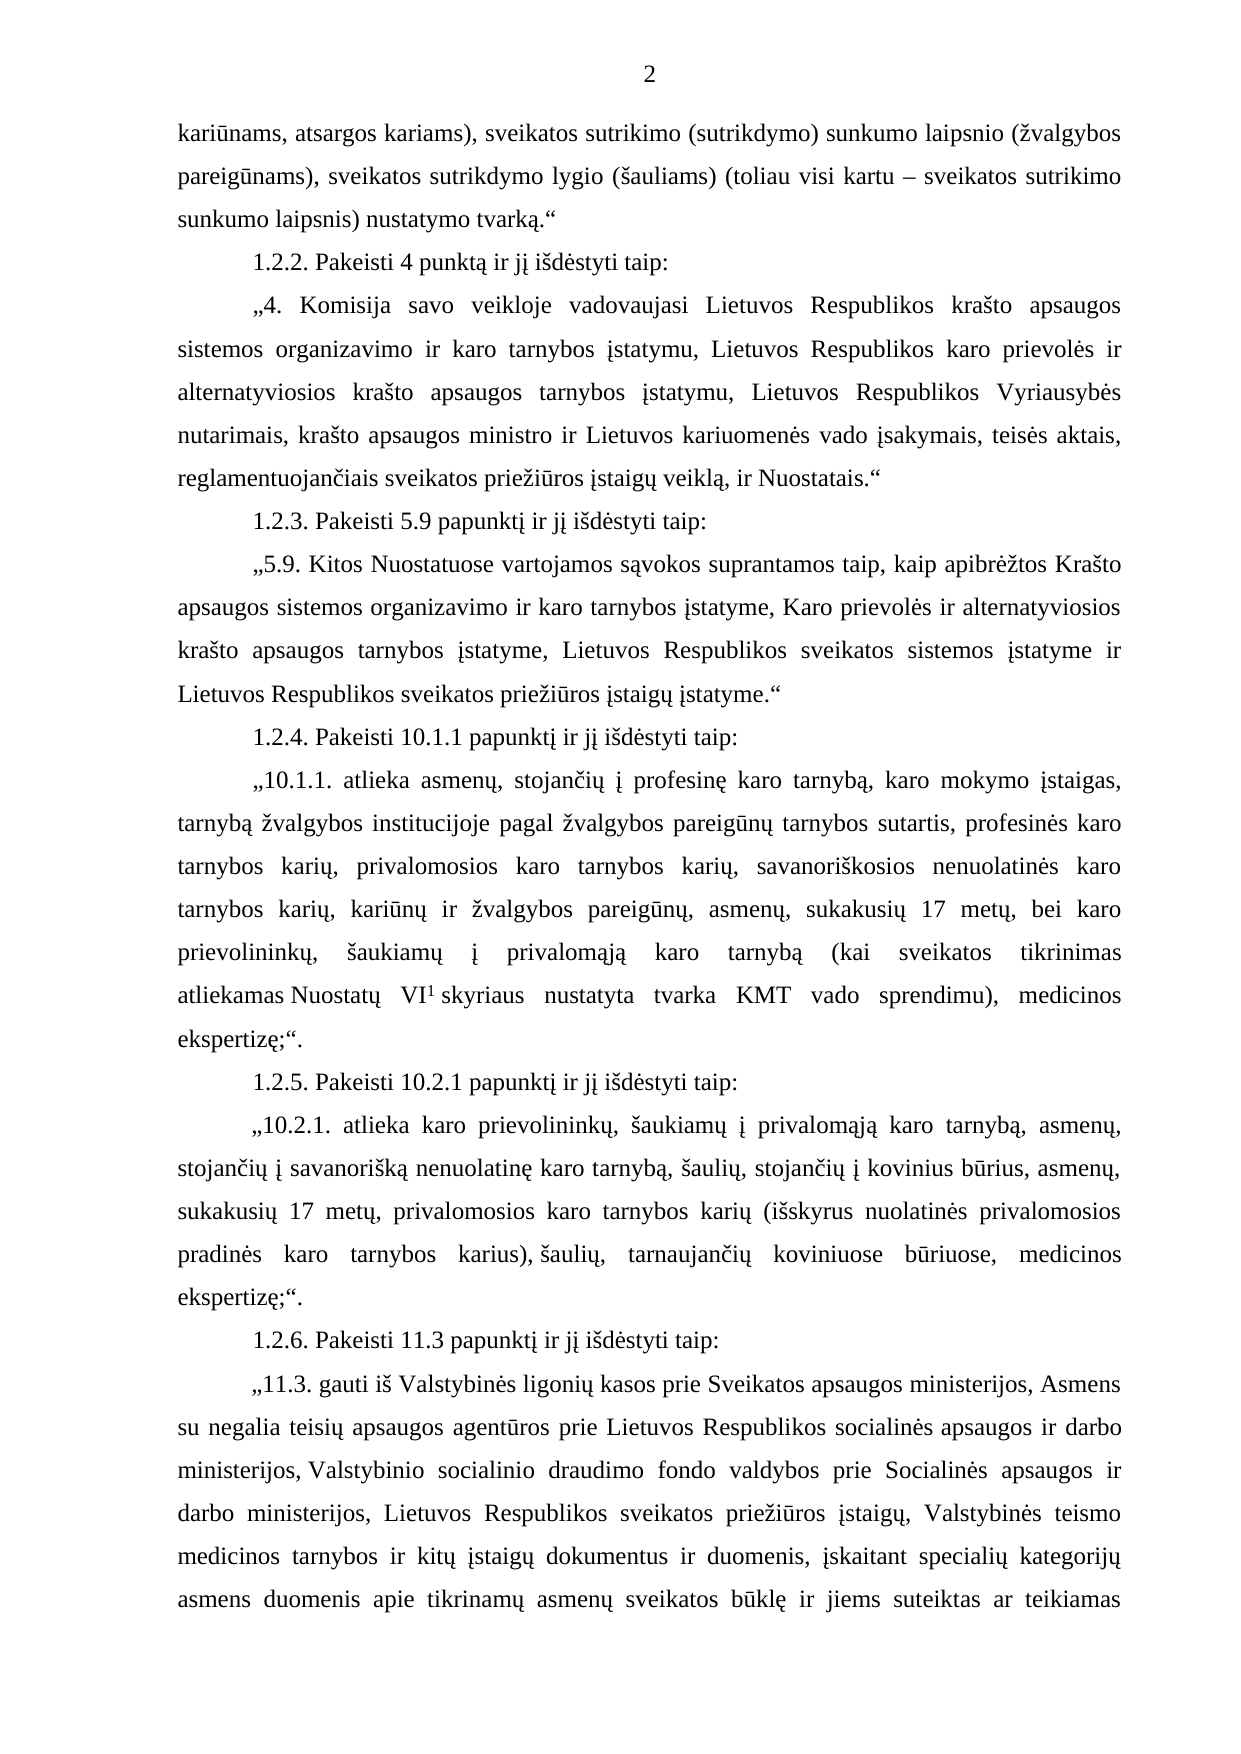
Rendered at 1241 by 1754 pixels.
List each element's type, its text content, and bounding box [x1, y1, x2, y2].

text 1.2.2. Pakeisti 4 punktą ir jį išdėstyti taip: [177, 247, 1122, 276]
text 1.2.4. Pakeisti 10.1.1 papunktį ir jį išdėstyti taip: [177, 722, 1122, 751]
text „10.1.1. atlieka asmenų, stojančių į profesinę karo tarnybą, karo mokymo įstaigas, tarnybą žvalgybos institucijoje pagal žvalgybos pareigūnų tarnybos sutartis, profesinės karo tarnybos karių, privalomosios karo tarnybos karių, savanoriškosios nenuolatinės karo tarnybos karių, kariūnų ir žvalgybos pareigūnų, asmenų, sukakusių 17 metų, bei karo prievolininkų, šaukiamų į privalomąją karo tarnybą (kai sveikatos tikrinimas atliekamas Nuostatų VI1 skyriaus nustatyta tvarka KMT vado sprendimu), medicinos ekspertizę;“. [177, 765, 1122, 1052]
text 1.2.6. Pakeisti 11.3 papunktį ir jį išdėstyti taip: [177, 1326, 1122, 1354]
text kariūnams, atsargos kariams), sveikatos sutrikimo (sutrikdymo) sunkumo laipsnio (žvalgybos pareigūnams), sveikatos sutrikdymo lygio (šauliams) (toliau visi kartu – sveikatos sutrikimo sunkumo laipsnis) nustatymo tvarką.“ [177, 118, 1122, 233]
text „4. Komisija savo veikloje vadovaujasi Lietuvos Respublikos krašto apsaugos sistemos organizavimo ir karo tarnybos įstatymu, Lietuvos Respublikos karo prievolės ir alternatyviosios krašto apsaugos tarnybos įstatymu, Lietuvos Respublikos Vyriausybės nutarimais, krašto apsaugos ministro ir Lietuvos kariuomenės vado įsakymais, teisės aktais, reglamentuojančiais sveikatos priežiūros įstaigų veiklą, ir Nuostatais.“ [177, 291, 1122, 492]
text „11.3. gauti iš Valstybinės ligonių kasos prie Sveikatos apsaugos ministerijos, Asmens su negalia teisių apsaugos agentūros prie Lietuvos Respublikos socialinės apsaugos ir darbo ministerijos, Valstybinio socialinio draudimo fondo valdybos prie Socialinės apsaugos ir darbo ministerijos, Lietuvos Respublikos sveikatos priežiūros įstaigų, Valstybinės teismo medicinos tarnybos ir kitų įstaigų dokumentus ir duomenis, įskaitant specialių kategorijų asmens duomenis apie tikrinamų asmenų sveikatos būklę ir jiems suteiktas ar teikiamas [177, 1369, 1122, 1613]
text „5.9. Kitos Nuostatuose vartojamos sąvokos suprantamos taip, kaip apibrėžtos Krašto apsaugos sistemos organizavimo ir karo tarnybos įstatyme, Karo prievolės ir alternatyviosios krašto apsaugos tarnybos įstatyme, Lietuvos Respublikos sveikatos sistemos įstatyme ir Lietuvos Respublikos sveikatos priežiūros įstaigų įstatyme.“ [177, 549, 1122, 707]
text 1.2.5. Pakeisti 10.2.1 papunktį ir jį išdėstyti taip: [177, 1067, 1122, 1096]
text 1.2.3. Pakeisti 5.9 papunktį ir jį išdėstyti taip: [177, 506, 1122, 535]
text „10.2.1. atlieka karo prievolininkų, šaukiamų į privalomąją karo tarnybą, asmenų, stojančių į savanorišką nenuolatinę karo tarnybą, šaulių, stojančių į kovinius būrius, asmenų, sukakusių 17 metų, privalomosios karo tarnybos karių (išskyrus nuolatinės privalomosios pradinės karo tarnybos karius), šaulių, tarnaujančių koviniuose būriuose, medicinos ekspertizę;“. [177, 1110, 1122, 1311]
